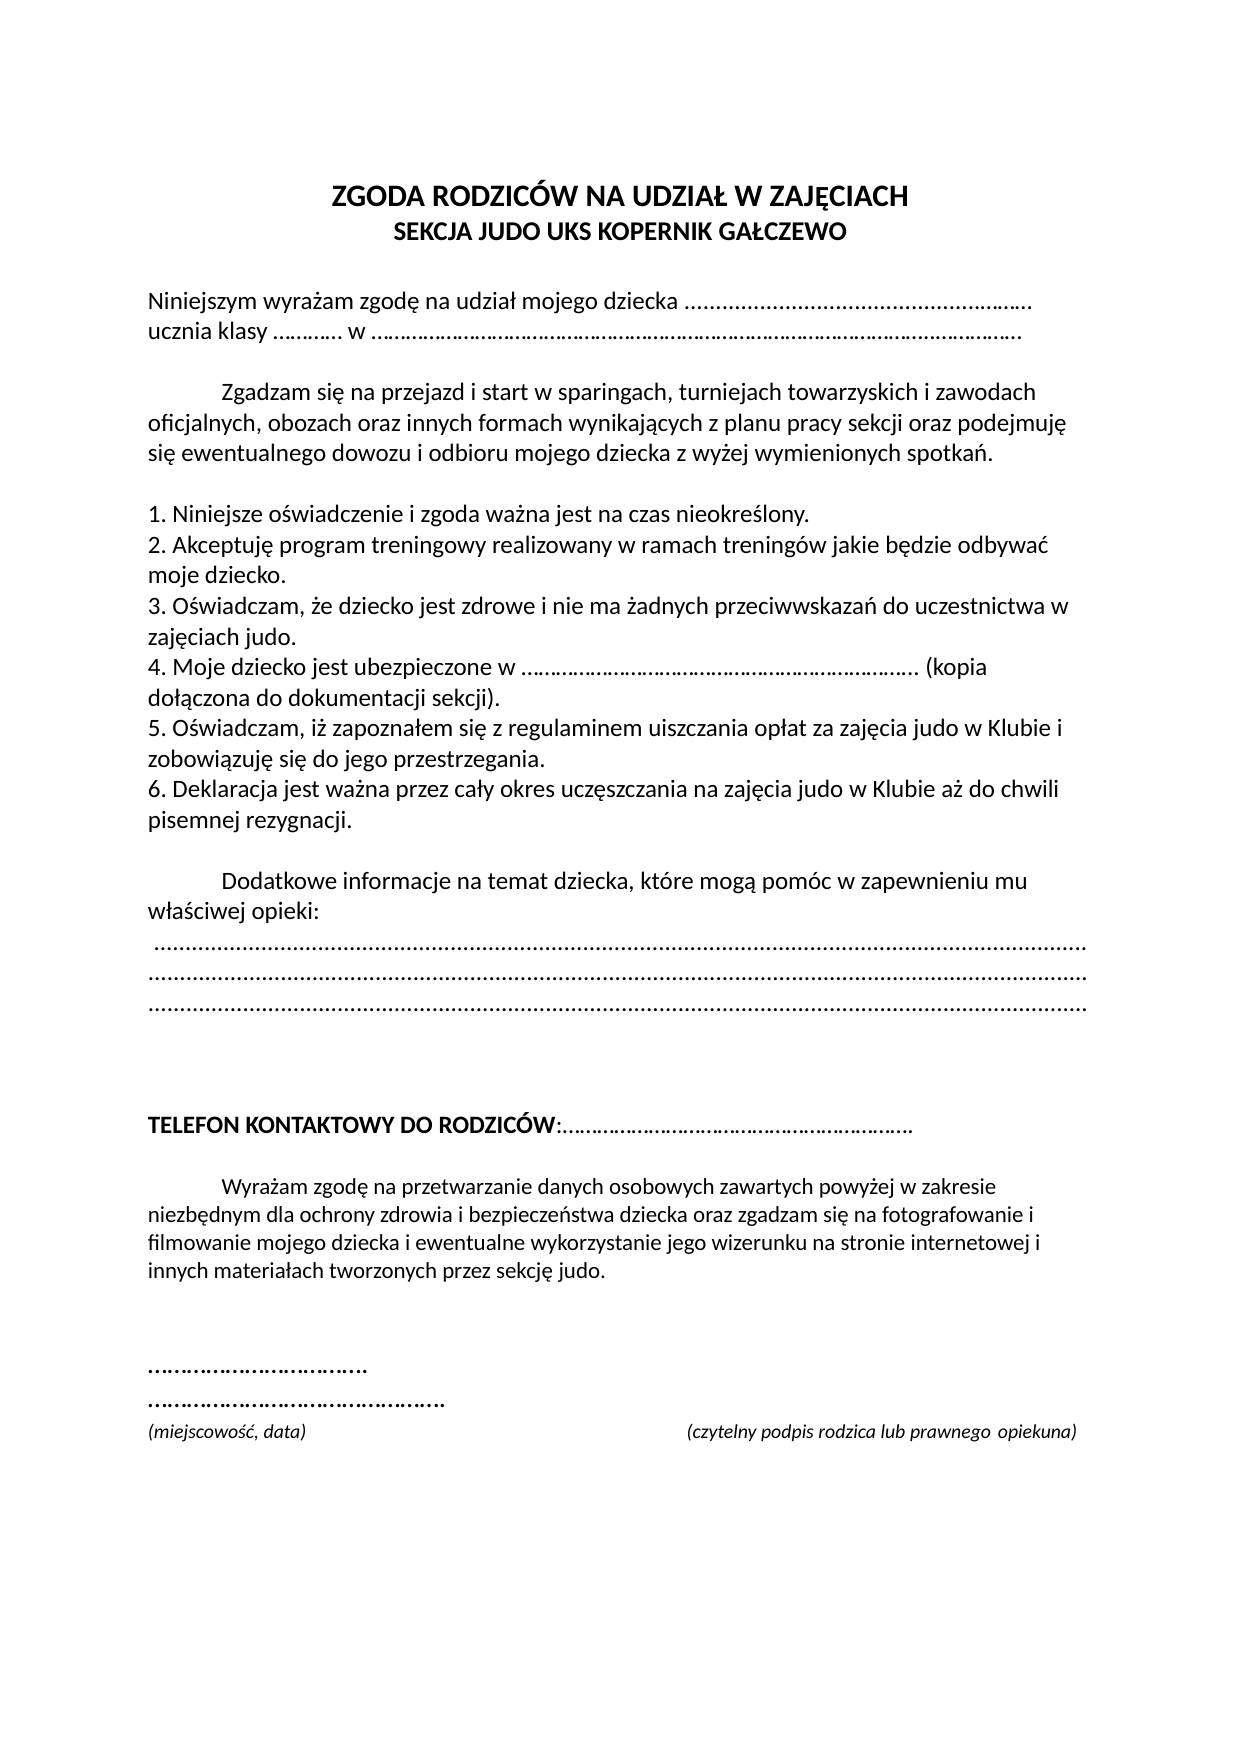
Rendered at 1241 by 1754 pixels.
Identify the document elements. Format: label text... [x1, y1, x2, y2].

text .............................................................................................................................................................................................................................................................................................................................................................................................................................................................. [148, 926, 1093, 1017]
text 5. Oświadczam, iż zapoznałem się z regulaminem uiszczania opłat za zajęcia judo w Klubie i zobowiązuję się do jego przestrzegania. [148, 712, 1093, 773]
text ……………………………. ………………………………………. [148, 1346, 1093, 1414]
text Wyrażam zgodę na przetwarzanie danych osobowych zawartych powyżej w zakresie niezbędnym dla ochrony zdrowia i bezpieczeństwa dziecka oraz zgadzam się na fotografowanie i filmowanie mojego dziecka i ewentualne wykorzystanie jego wizerunku na stronie internetowej i innych materiałach tworzonych przez sekcję judo. [148, 1170, 1093, 1284]
text 6. Deklaracja jest ważna przez cały okres uczęszczania na zajęcia judo w Klubie aż do chwili pisemnej rezygnacji. [148, 773, 1093, 834]
text Niniejszym wyrażam zgodę na udział mojego dziecka ...............................................……… ucznia klasy ………… w ……………………………………………………………………………………..…………… [148, 285, 1093, 346]
text SEKCJA JUDO UKS KOPERNIK GAŁCZEWO [148, 214, 1093, 247]
text Zgadzam się na przejazd i start w sparingach, turniejach towarzyskich i zawodach oficjalnych, obozach oraz innych formach wynikających z planu pracy sekcji oraz podejmuję się ewentualnego dowozu i odbioru mojego dziecka z wyżej wymienionych spotkań. [148, 376, 1093, 468]
text Dodatkowe informacje na temat dziecka, które mogą pomóc w zapewnieniu mu właściwej opieki: [148, 865, 1093, 926]
text 4. Moje dziecko jest ubezpieczone w …………………………………………………………... (kopia dołączona do dokumentacji sekcji). [148, 651, 1093, 712]
text 2. Akceptuję program treningowy realizowany w ramach treningów jakie będzie odbywać moje dziecko. [148, 529, 1093, 590]
text TELEFON KONTAKTOWY DO RODZICÓW:……………………………………………………. [148, 1109, 1093, 1139]
text 3. Oświadczam, że dziecko jest zdrowe i nie ma żadnych przeciwwskazań do uczestnictwa w zajęciach judo. [148, 590, 1093, 651]
text (miejscowość, data) (czytelny podpis rodzica lub prawnego opiekuna) [148, 1414, 1093, 1445]
text 1. Niniejsze oświadczenie i zgoda ważna jest na czas nieokreślony. [148, 498, 1093, 529]
text ZGODA RODZICÓW NA UDZIAŁ W ZAJĘCIACH [148, 176, 1093, 214]
